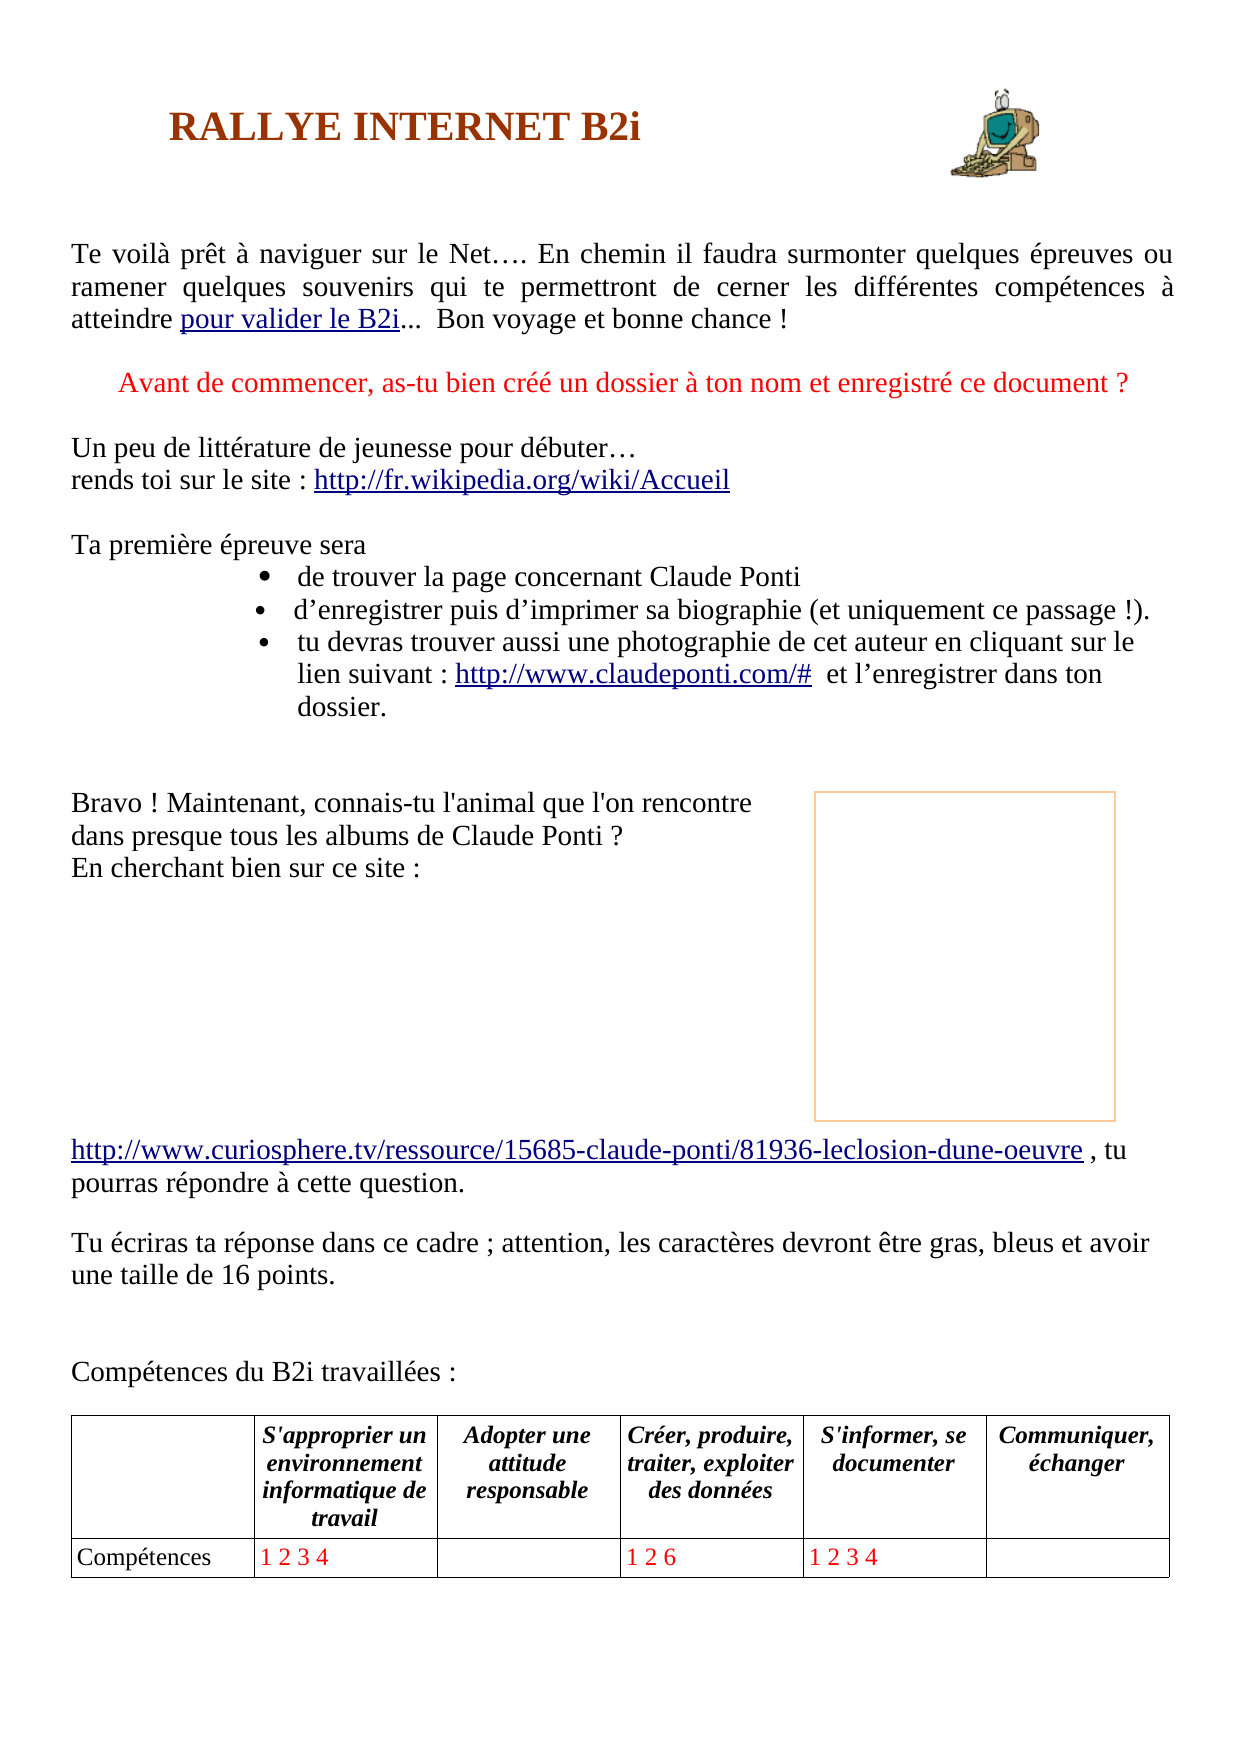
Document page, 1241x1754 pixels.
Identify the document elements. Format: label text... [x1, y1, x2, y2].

table_header RALLYE INTERNET B2i [71, 74, 800, 201]
text Te voilà prêt à naviguer sur le Net…. En chemin il faudra surmonter quelques épreuves ou ramener quelques souvenirs qui te permettront de cerner les différentes compétences à atteindre pour valider le B2i... Bon voyage et bonne chance ! [71, 238, 1175, 334]
text En cherchant bien sur ce site : http://www.curiosphere.tv/ressource/15685-claude-ponti/81936-leclosion-dune-oeuvre , tu pourras répondre à cette question. [71, 851, 1169, 1198]
table_header Adopter une attitude responsable [438, 1416, 620, 1537]
text Compétences du B2i travaillées : [71, 1355, 1108, 1387]
table_cell Compétences [72, 1539, 254, 1577]
text Tu écriras ta réponse dans ce cadre ; attention, les caractères devront être gras, bleus et avoir une taille de 16 points. [71, 1226, 1169, 1291]
text Bravo ! Maintenant, connais-tu l'animal que l'on rencontre dans presque tous les albums de Claude Ponti ? [71, 787, 1175, 851]
list d’enregistrer puis d’imprimer sa biographie (et uniquement ce passage !). [256, 593, 1169, 625]
table_header [72, 1416, 254, 1537]
text Un peu de littérature de jeunesse pour débuter… [71, 431, 1175, 464]
table_cell 1 2 3 4 [255, 1539, 437, 1577]
table_header Créer, produire, traiter, exploiter des données [621, 1416, 803, 1537]
table_cell 1 2 6 [621, 1539, 803, 1577]
table_header S'approprier un environnement informatique de travail [255, 1416, 437, 1537]
table_cell 1 2 3 4 [804, 1539, 986, 1577]
list de trouver la page concernant Claude Ponti [259, 561, 1175, 593]
picture [948, 87, 1042, 179]
table_cell [438, 1539, 620, 1577]
table_cell [987, 1539, 1169, 1577]
list tu devras trouver aussi une photographie de cet auteur en cliquant sur le lien suivant : http://www.claudeponti.com/# et l’enregistrer dans ton dossier. [259, 625, 1175, 722]
table_header Communiquer, échanger [987, 1416, 1169, 1537]
text rends toi sur le site : http://fr.wikipedia.org/wiki/Accueil [71, 464, 1169, 496]
text Ta première épreuve sera [71, 528, 1175, 561]
table_header [800, 74, 1169, 201]
table_header S'informer, se documenter [804, 1416, 986, 1537]
text Avant de commencer, as-tu bien créé un dossier à ton nom et enregistré ce document ? [71, 367, 1175, 399]
